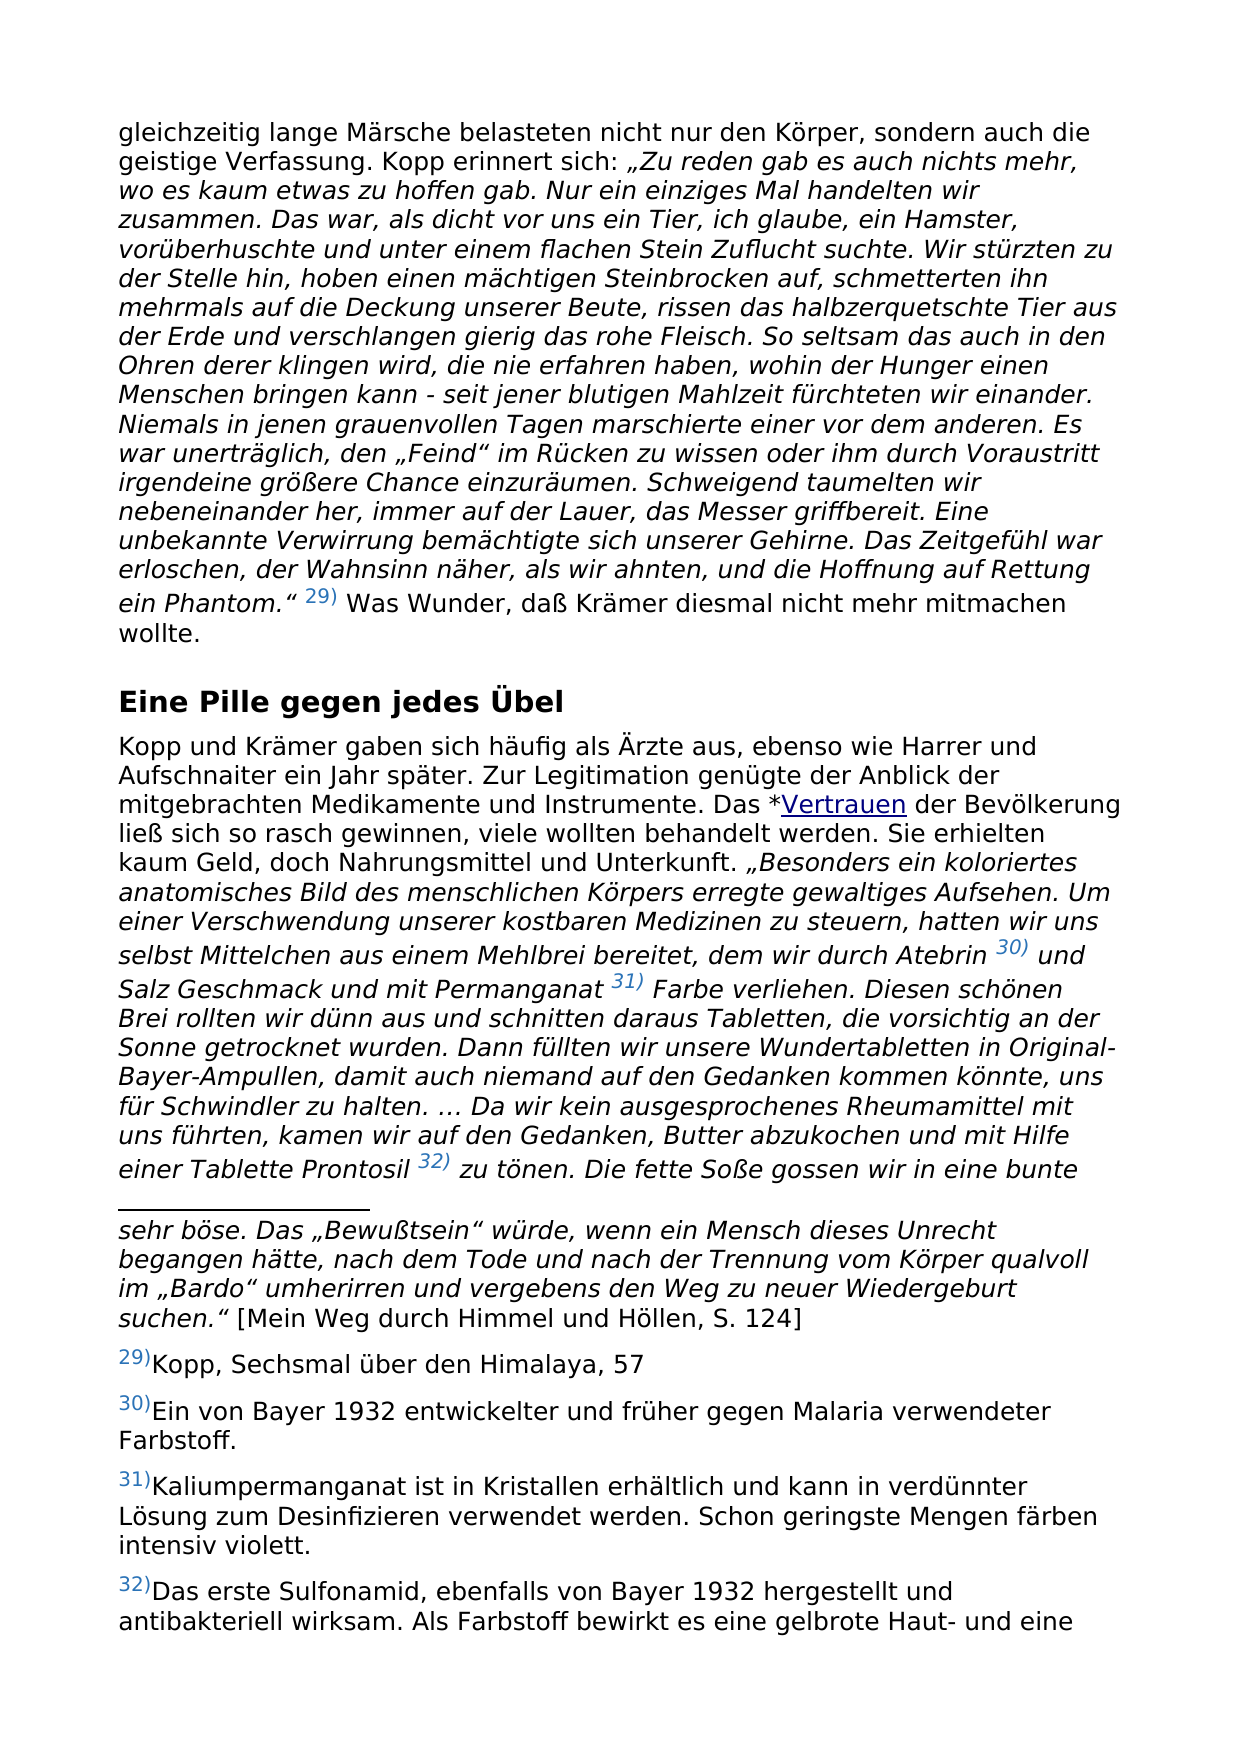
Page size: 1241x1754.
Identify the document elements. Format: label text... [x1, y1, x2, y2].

subtitle Eine Pille gegen jedes Übel [118, 686, 1122, 719]
text Kaliumpermanganat ist in Kristallen erhältlich und kann in verdünnter Lösung zum Desinfizieren verwendet werden. Schon geringste Mengen färben intensiv violett. [118, 1468, 1122, 1560]
text Ein von Bayer 1932 entwickelter und früher gegen Malaria verwendeter Farbstoff. [118, 1392, 1122, 1455]
text Das erste Sulfonamid, ebenfalls von Bayer 1932 hergestellt und antibakteriell wirksam. Als Farbstoff bewirkt es eine gelbrote Haut- und eine [118, 1573, 1122, 1636]
text gleichzeitig lange Märsche belasteten nicht nur den Körper, sondern auch die geistige Verfassung. Kopp erinnert sich: „Zu reden gab es auch nichts mehr, wo es kaum etwas zu hoffen gab. Nur ein einziges Mal handelten wir zusammen. Das war, als dicht vor uns ein Tier, ich glaube, ein Hamster, vorüberhuschte und unter einem flachen Stein Zuflucht suchte. Wir stürzten zu der Stelle hin, hoben einen mächtigen Steinbrocken auf, schmetterten ihn mehrmals auf die Deckung unserer Beute, rissen das halbzerquetschte Tier aus der Erde und verschlangen gierig das rohe Fleisch. So seltsam das auch in den Ohren derer klingen wird, die nie erfahren haben, wohin der Hunger einen Menschen bringen kann - seit jener blutigen Mahlzeit fürchteten wir einander. Niemals in jenen grauenvollen Tagen marschierte einer vor dem anderen. Es war unerträglich, den „Feind“ im Rücken zu wissen oder ihm durch Voraustritt irgendeine größere Chance einzuräumen. Schweigend taumelten wir nebeneinander her, immer auf der Lauer, das Messer griffbereit. Eine unbekannte Verwirrung bemächtigte sich unserer Gehirne. Das Zeitgefühl war erloschen, der Wahnsinn näher, als wir ahnten, und die Hoffnung auf Rettung ein Phantom.“ Was Wunder, daß Krämer diesmal nicht mehr mitmachen wollte. [118, 118, 1122, 648]
text Kopp und Krämer gaben sich häufig als Ärzte aus, ebenso wie Harrer und Aufschnaiter ein Jahr später. Zur Legitimation genügte der Anblick der mitgebrachten Medikamente und Instrumente. Das *Vertrauen der Bevölkerung ließ sich so rasch gewinnen, viele wollten behandelt werden. Sie erhielten kaum Geld, doch Nahrungsmittel und Unterkunft. „Besonders ein koloriertes anatomisches Bild des menschlichen Körpers erregte gewaltiges Aufsehen. Um einer Verschwendung unserer kostbaren Medizinen zu steuern, hatten wir uns selbst Mittelchen aus einem Mehlbrei bereitet, dem wir durch Atebrin und Salz Geschmack und mit Permanganat Farbe verliehen. Diesen schönen Brei rollten wir dünn aus und schnitten daraus Tabletten, die vorsichtig an der Sonne getrocknet wurden. Dann füllten wir unsere Wundertabletten in Original-Bayer-Ampullen, damit auch niemand auf den Gedanken kommen könnte, uns für Schwindler zu halten. … Da wir kein ausgesprochenes Rheumamittel mit uns führten, kamen wir auf den Gedanken, Butter abzukochen und mit Hilfe einer Tablette Prontosil zu tönen. Die fette Soße gossen wir in eine bunte [118, 732, 1122, 1184]
text Kopp, Sechsmal über den Himalaya, 57 [118, 1345, 1122, 1379]
text sehr böse. Das „Bewußtsein“ würde, wenn ein Mensch dieses Unrecht begangen hätte, nach dem Tode und nach der Trennung vom Körper qualvoll im „Bardo“ umherirren und vergebens den Weg zu neuer Wiedergeburt suchen.“ [Mein Weg durch Himmel und Höllen, S. 124] [118, 1216, 1122, 1333]
